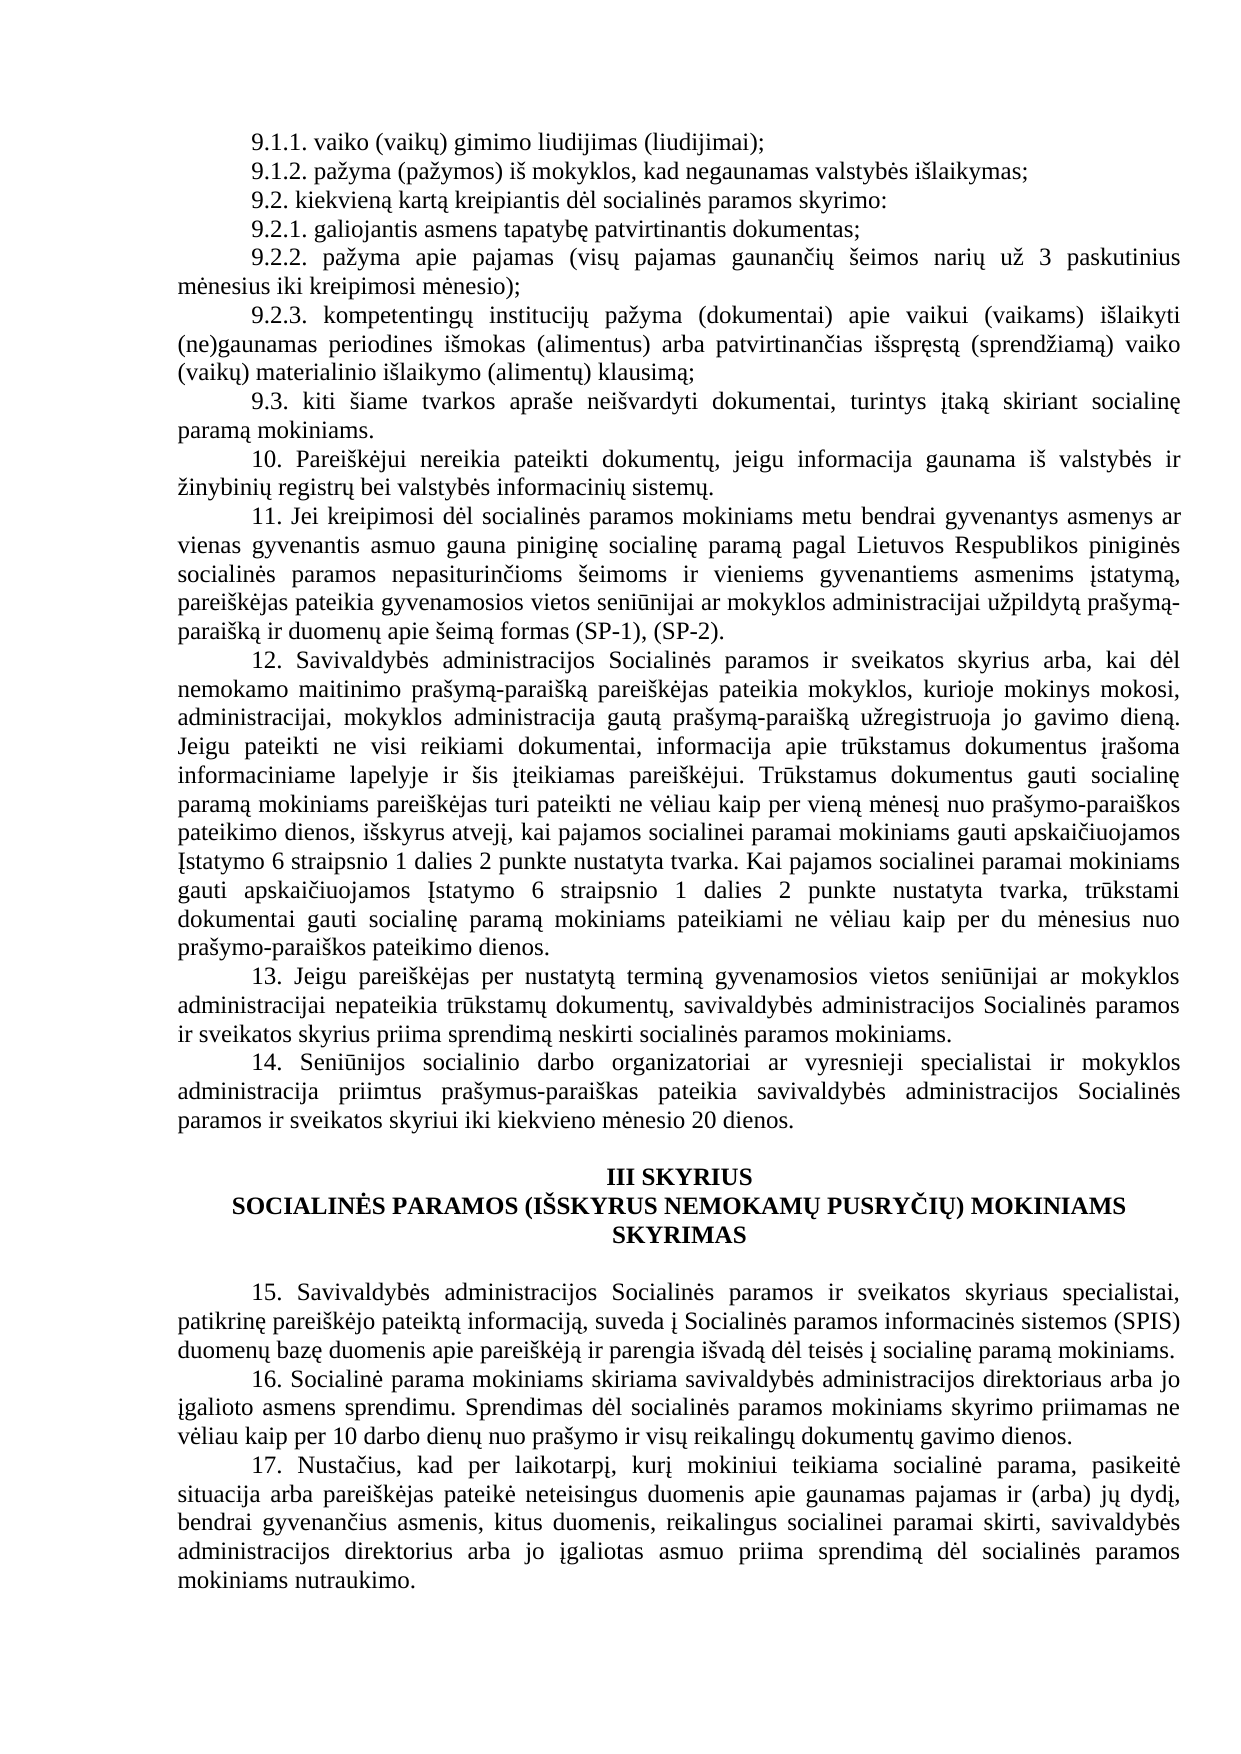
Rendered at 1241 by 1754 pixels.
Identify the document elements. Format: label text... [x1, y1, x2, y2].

text 12. Savivaldybės administracijos Socialinės paramos ir sveikatos skyrius arba, kai dėl nemokamo maitinimo prašymą-paraišką pareiškėjas pateikia mokyklos, kurioje mokinys mokosi, administracijai, mokyklos administracija gautą prašymą-paraišką užregistruoja jo gavimo dieną. Jeigu pateikti ne visi reikiami dokumentai, informacija apie trūkstamus dokumentus įrašoma informaciniame lapelyje ir šis įteikiamas pareiškėjui. Trūkstamus dokumentus gauti socialinę paramą mokiniams pareiškėjas turi pateikti ne vėliau kaip per vieną mėnesį nuo prašymo-paraiškos pateikimo dienos, išskyrus atvejį, kai pajamos socialinei paramai mokiniams gauti apskaičiuojamos Įstatymo 6 straipsnio 1 dalies 2 punkte nustatyta tvarka. Kai pajamos socialinei paramai mokiniams gauti apskaičiuojamos Įstatymo 6 straipsnio 1 dalies 2 punkte nustatyta tvarka, trūkstami dokumentai gauti socialinę paramą mokiniams pateikiami ne vėliau kaip per du mėnesius nuo prašymo-paraiškos pateikimo dienos. [177, 645, 1181, 961]
text 17. Nustačius, kad per laikotarpį, kurį mokiniui teikiama socialinė parama, pasikeitė situacija arba pareiškėjas pateikė neteisingus duomenis apie gaunamas pajamas ir (arba) jų dydį, bendrai gyvenančius asmenis, kitus duomenis, reikalingus socialinei paramai skirti, savivaldybės administracijos direktorius arba jo įgaliotas asmuo priima sprendimą dėl socialinės paramos mokiniams nutraukimo. [177, 1450, 1181, 1594]
text 15. Savivaldybės administracijos Socialinės paramos ir sveikatos skyriaus specialistai, patikrinę pareiškėjo pateiktą informaciją, suveda į Socialinės paramos informacinės sistemos (SPIS) duomenų bazę duomenis apie pareiškėją ir parengia išvadą dėl teisės į socialinę paramą mokiniams. [177, 1277, 1181, 1364]
text 10. Pareiškėjui nereikia pateikti dokumentų, jeigu informacija gaunama iš valstybės ir žinybinių registrų bei valstybės informacinių sistemų. [177, 444, 1181, 501]
text 9.2. kiekvieną kartą kreipiantis dėl socialinės paramos skyrimo: [177, 185, 1181, 214]
text 9.2.1. galiojantis asmens tapatybę patvirtinantis dokumentas; [177, 214, 1181, 242]
text 11. Jei kreipimosi dėl socialinės paramos mokiniams metu bendrai gyvenantys asmenys ar vienas gyvenantis asmuo gauna piniginę socialinę paramą pagal Lietuvos Respublikos piniginės socialinės paramos nepasiturinčioms šeimoms ir vieniems gyvenantiems asmenims įstatymą, pareiškėjas pateikia gyvenamosios vietos seniūnijai ar mokyklos administracijai užpildytą prašymą-paraišką ir duomenų apie šeimą formas (SP-1), (SP-2). [177, 501, 1181, 645]
text 13. Jeigu pareiškėjas per nustatytą terminą gyvenamosios vietos seniūnijai ar mokyklos administracijai nepateikia trūkstamų dokumentų, savivaldybės administracijos Socialinės paramos ir sveikatos skyrius priima sprendimą neskirti socialinės paramos mokiniams. [177, 961, 1181, 1047]
text 9.1.2. pažyma (pažymos) iš mokyklos, kad negaunamas valstybės išlaikymas; [177, 156, 1201, 185]
text III SKYRIUS [177, 1162, 1181, 1191]
text 16. Socialinė parama mokiniams skiriama savivaldybės administracijos direktoriaus arba jo įgalioto asmens sprendimu. Sprendimas dėl socialinės paramos mokiniams skyrimo priimamas ne vėliau kaip per 10 darbo dienų nuo prašymo ir visų reikalingų dokumentų gavimo dienos. [177, 1364, 1181, 1450]
text 14. Seniūnijos socialinio darbo organizatoriai ar vyresnieji specialistai ir mokyklos administracija priimtus prašymus-paraiškas pateikia savivaldybės administracijos Socialinės paramos ir sveikatos skyriui iki kiekvieno mėnesio 20 dienos. [177, 1047, 1181, 1134]
text SOCIALINĖS PARAMOS (IŠSKYRUS NEMOKAMŲ PUSRYČIŲ) MOKINIAMS SKYRIMAS [177, 1191, 1181, 1249]
text 9.2.2. pažyma apie pajamas (visų pajamas gaunančių šeimos narių už 3 paskutinius mėnesius iki kreipimosi mėnesio); [177, 242, 1181, 300]
text 9.2.3. kompetentingų institucijų pažyma (dokumentai) apie vaikui (vaikams) išlaikyti (ne)gaunamas periodines išmokas (alimentus) arba patvirtinančias išspręstą (sprendžiamą) vaiko (vaikų) materialinio išlaikymo (alimentų) klausimą; [177, 300, 1181, 386]
text 9.3. kiti šiame tvarkos apraše neišvardyti dokumentai, turintys įtaką skiriant socialinę paramą mokiniams. [177, 386, 1181, 444]
text 9.1.1. vaiko (vaikų) gimimo liudijimas (liudijimai); [177, 127, 1201, 156]
